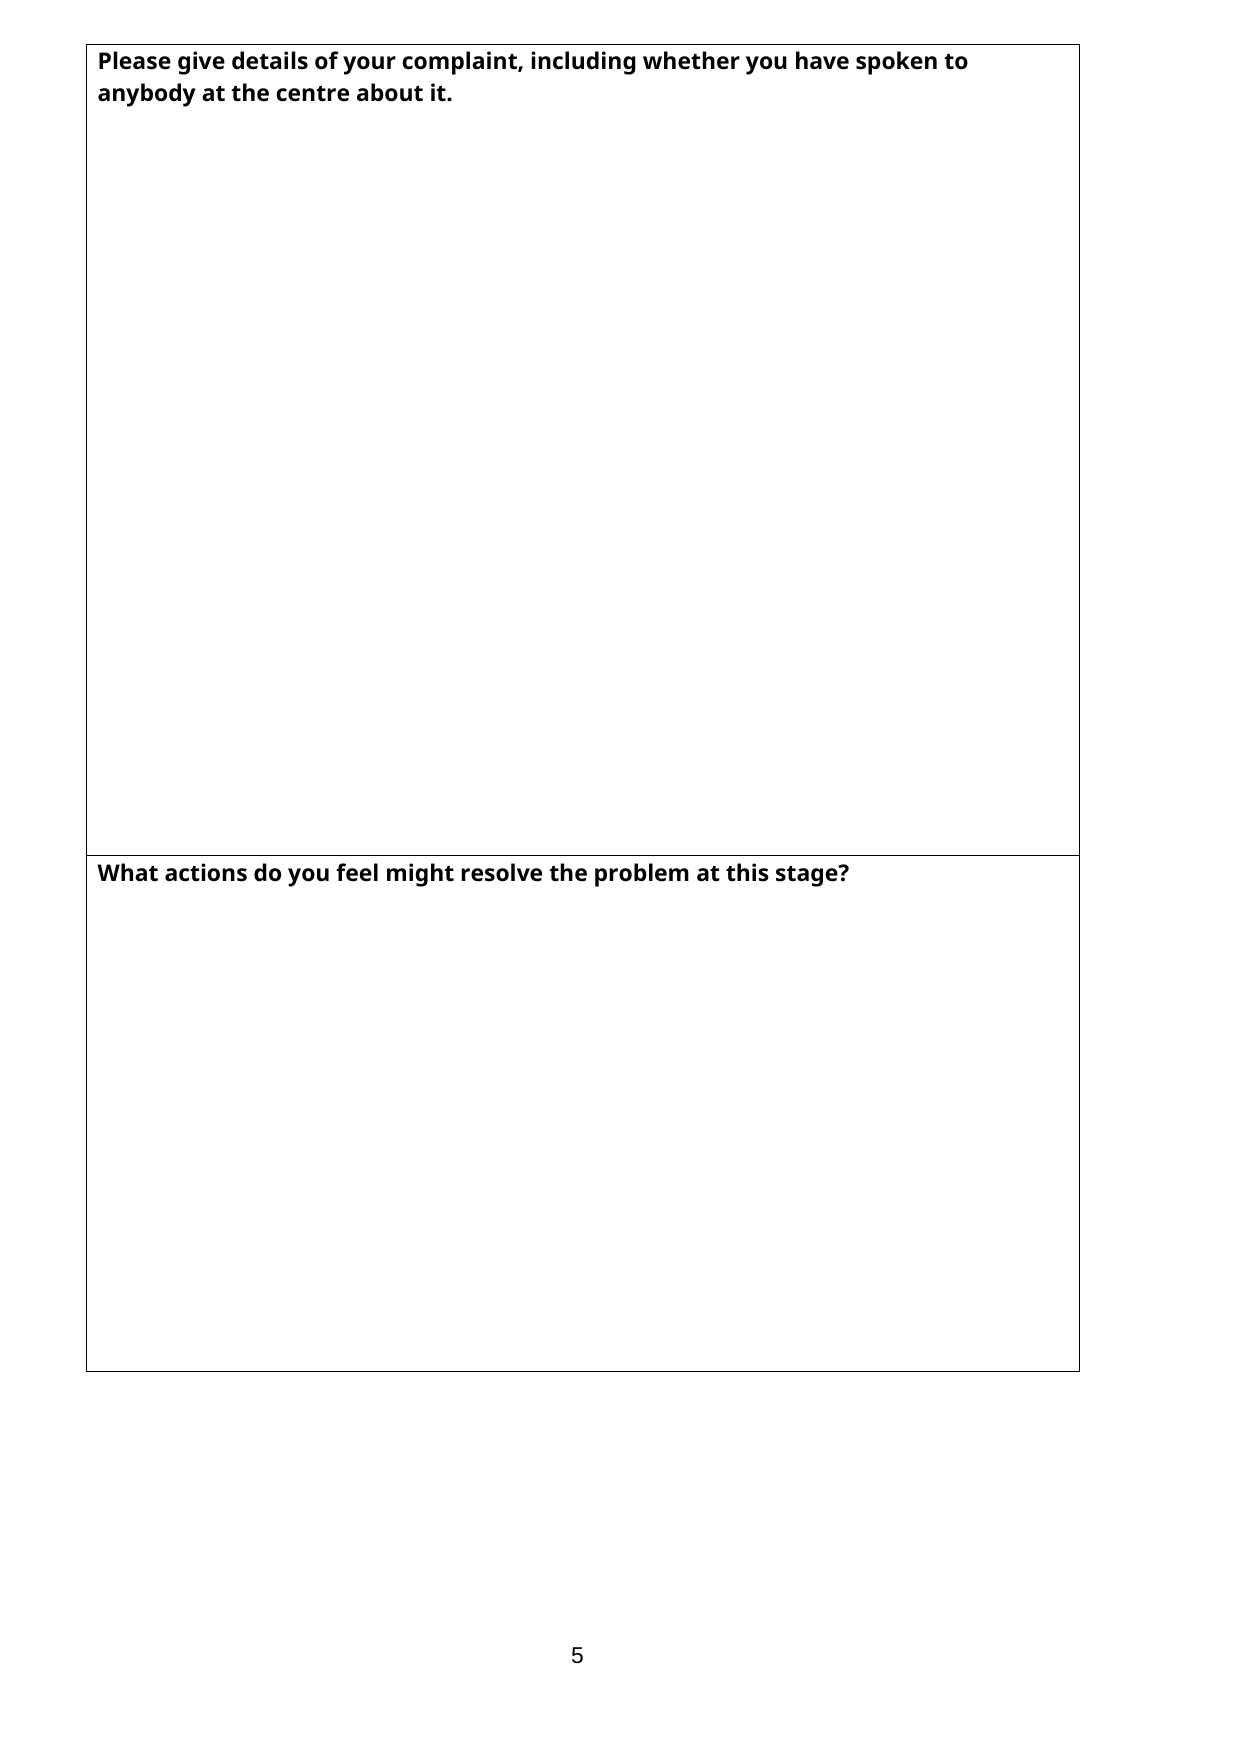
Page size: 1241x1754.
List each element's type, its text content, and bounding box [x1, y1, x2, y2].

table_cell Please give details of your complaint, including whether you have spoken to anybody at the centre about it. [87, 45, 1079, 855]
table_cell What actions do you feel might resolve the problem at this stage? [87, 856, 1079, 1371]
